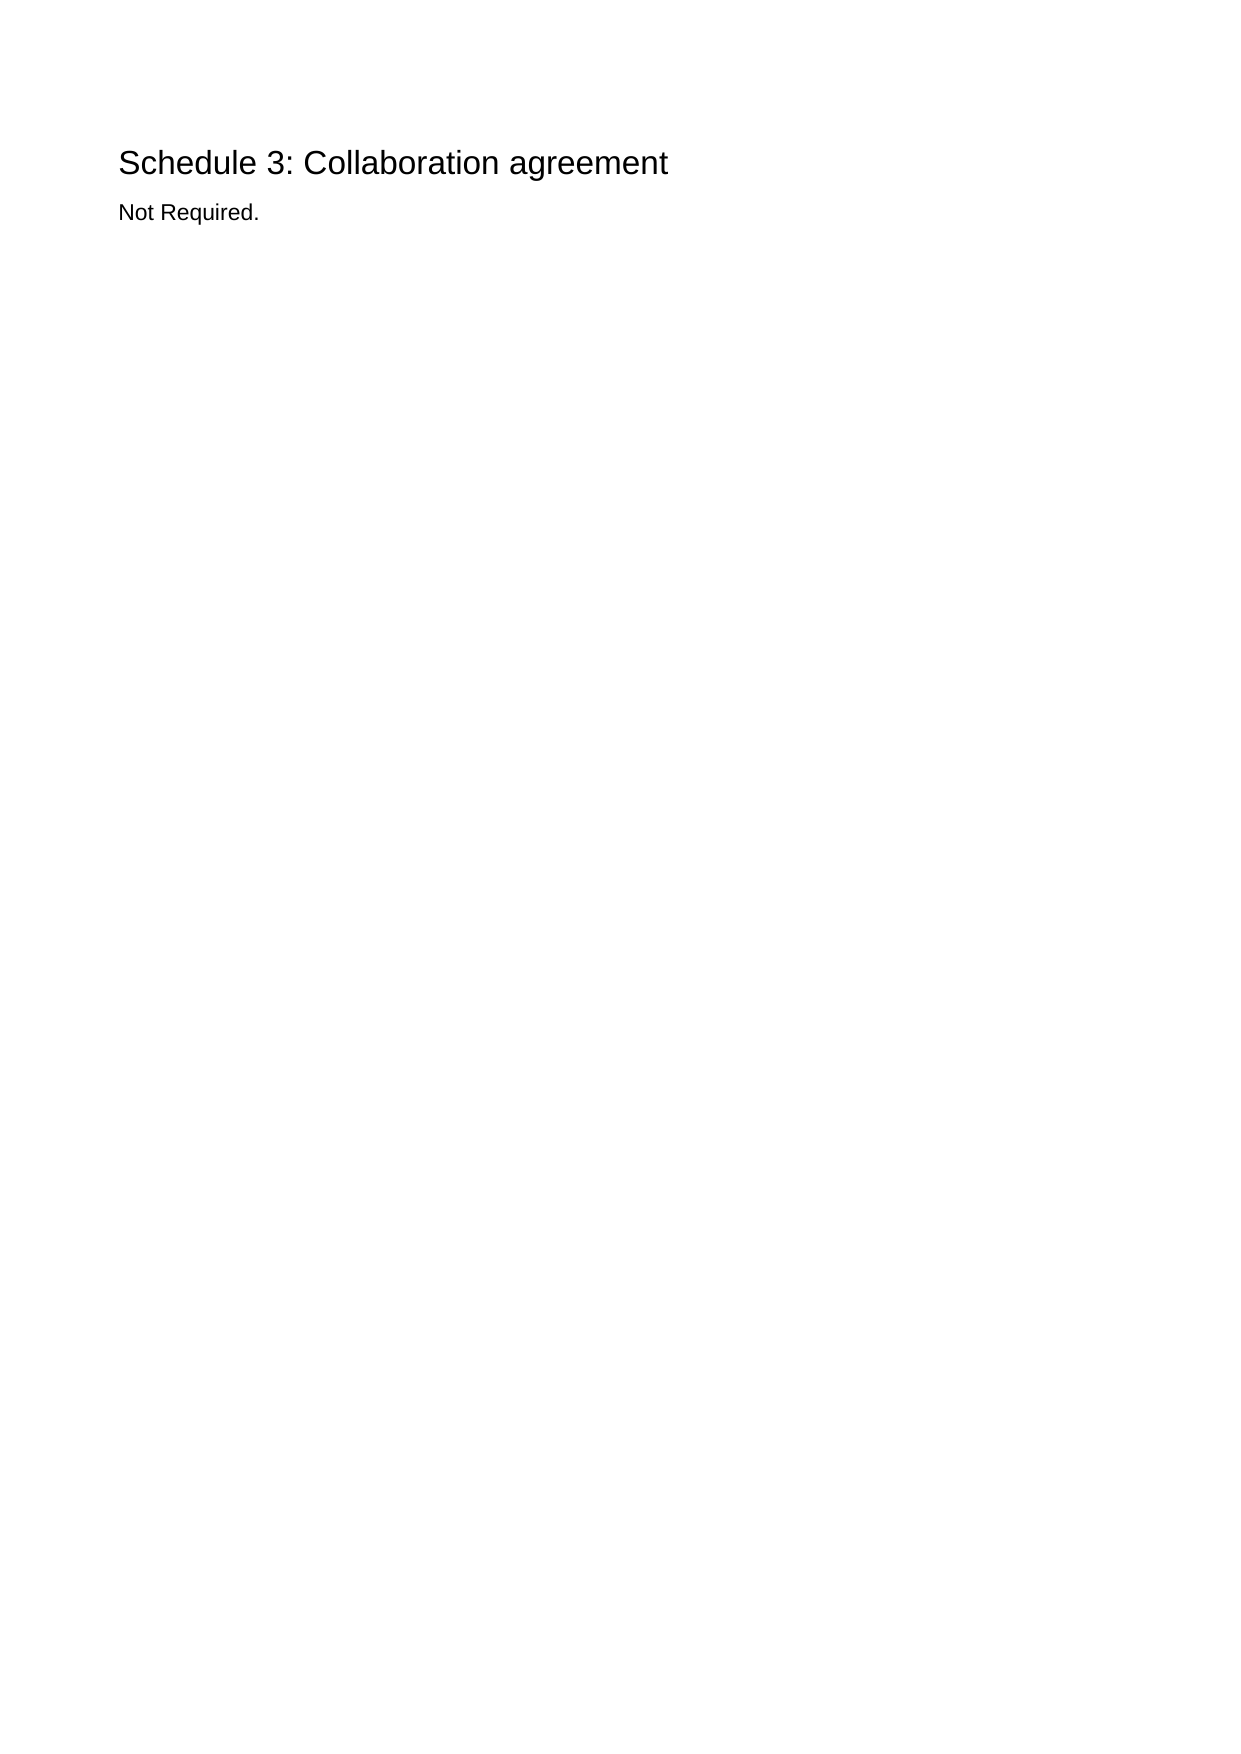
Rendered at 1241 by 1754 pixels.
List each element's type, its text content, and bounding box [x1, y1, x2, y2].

text Not Required. [118, 199, 1122, 226]
subtitle Schedule 3: Collaboration agreement [118, 143, 1122, 181]
